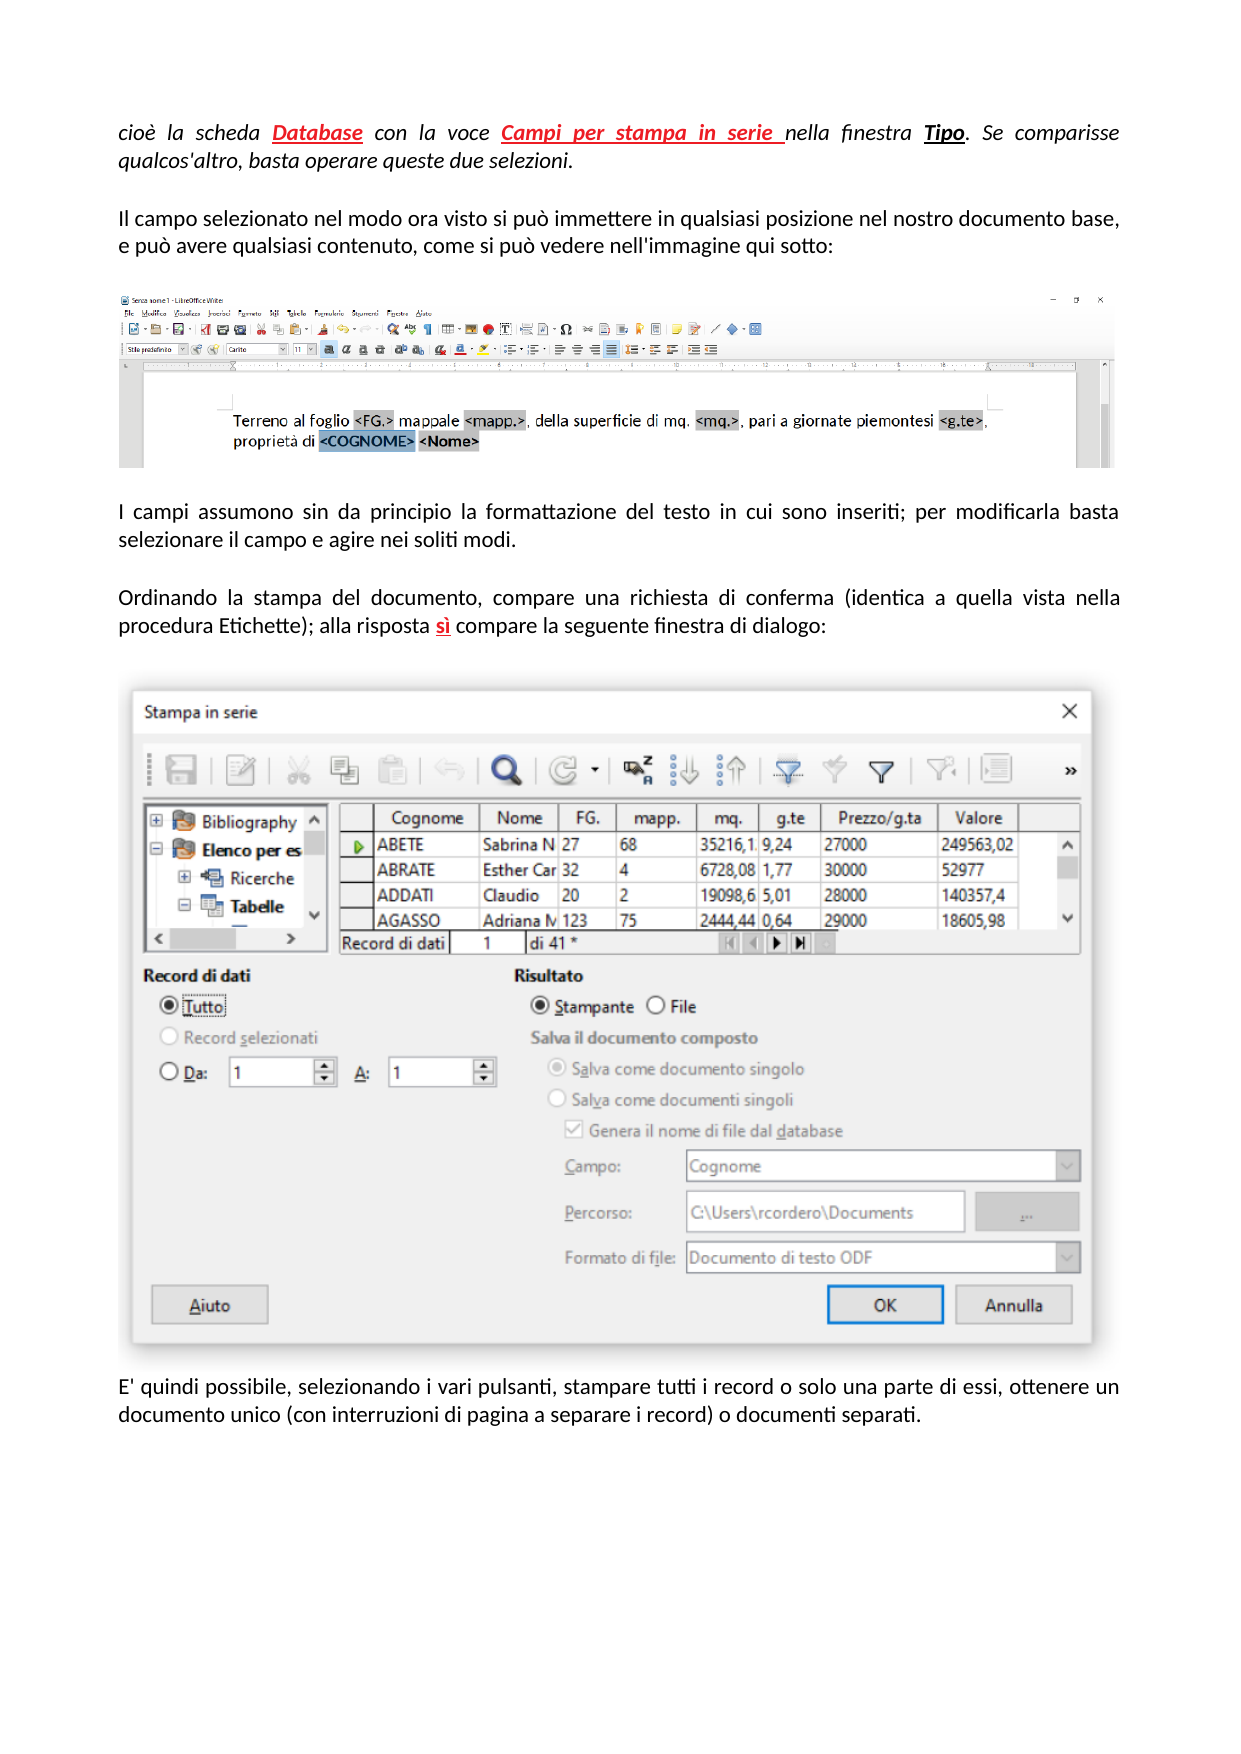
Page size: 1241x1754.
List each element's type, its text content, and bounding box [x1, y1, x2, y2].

text cioè la scheda Database con la voce Campi per stampa in serie nella finestra Tipo. Se comparisse qualcos'altro, basta operare queste due selezioni. [118, 118, 1122, 174]
text E' quindi possibile, selezionando i vari pulsanti, stampare tutti i record o solo una parte di essi, ottenere un documento unico (con interruzioni di pagina a separare i record) o documenti separati. [118, 1372, 1122, 1428]
text I campi assumono sin da principio la formattazione del testo in cui sono inseriti; per modificarla basta selezionare il campo e agire nei soliti modi. [118, 468, 1122, 553]
picture [118, 668, 1123, 1372]
picture [118, 289, 1123, 468]
text Ordinando la stampa del documento, compare una richiesta di conferma (identica a quella vista nella procedura Etichette); alla risposta sì compare la seguente finestra di dialogo: [118, 583, 1122, 639]
text Il campo selezionato nel modo ora visto si può immettere in qualsiasi posizione nel nostro documento base, e può avere qualsiasi contenuto, come si può vedere nell'immagine qui sotto: [118, 204, 1122, 260]
